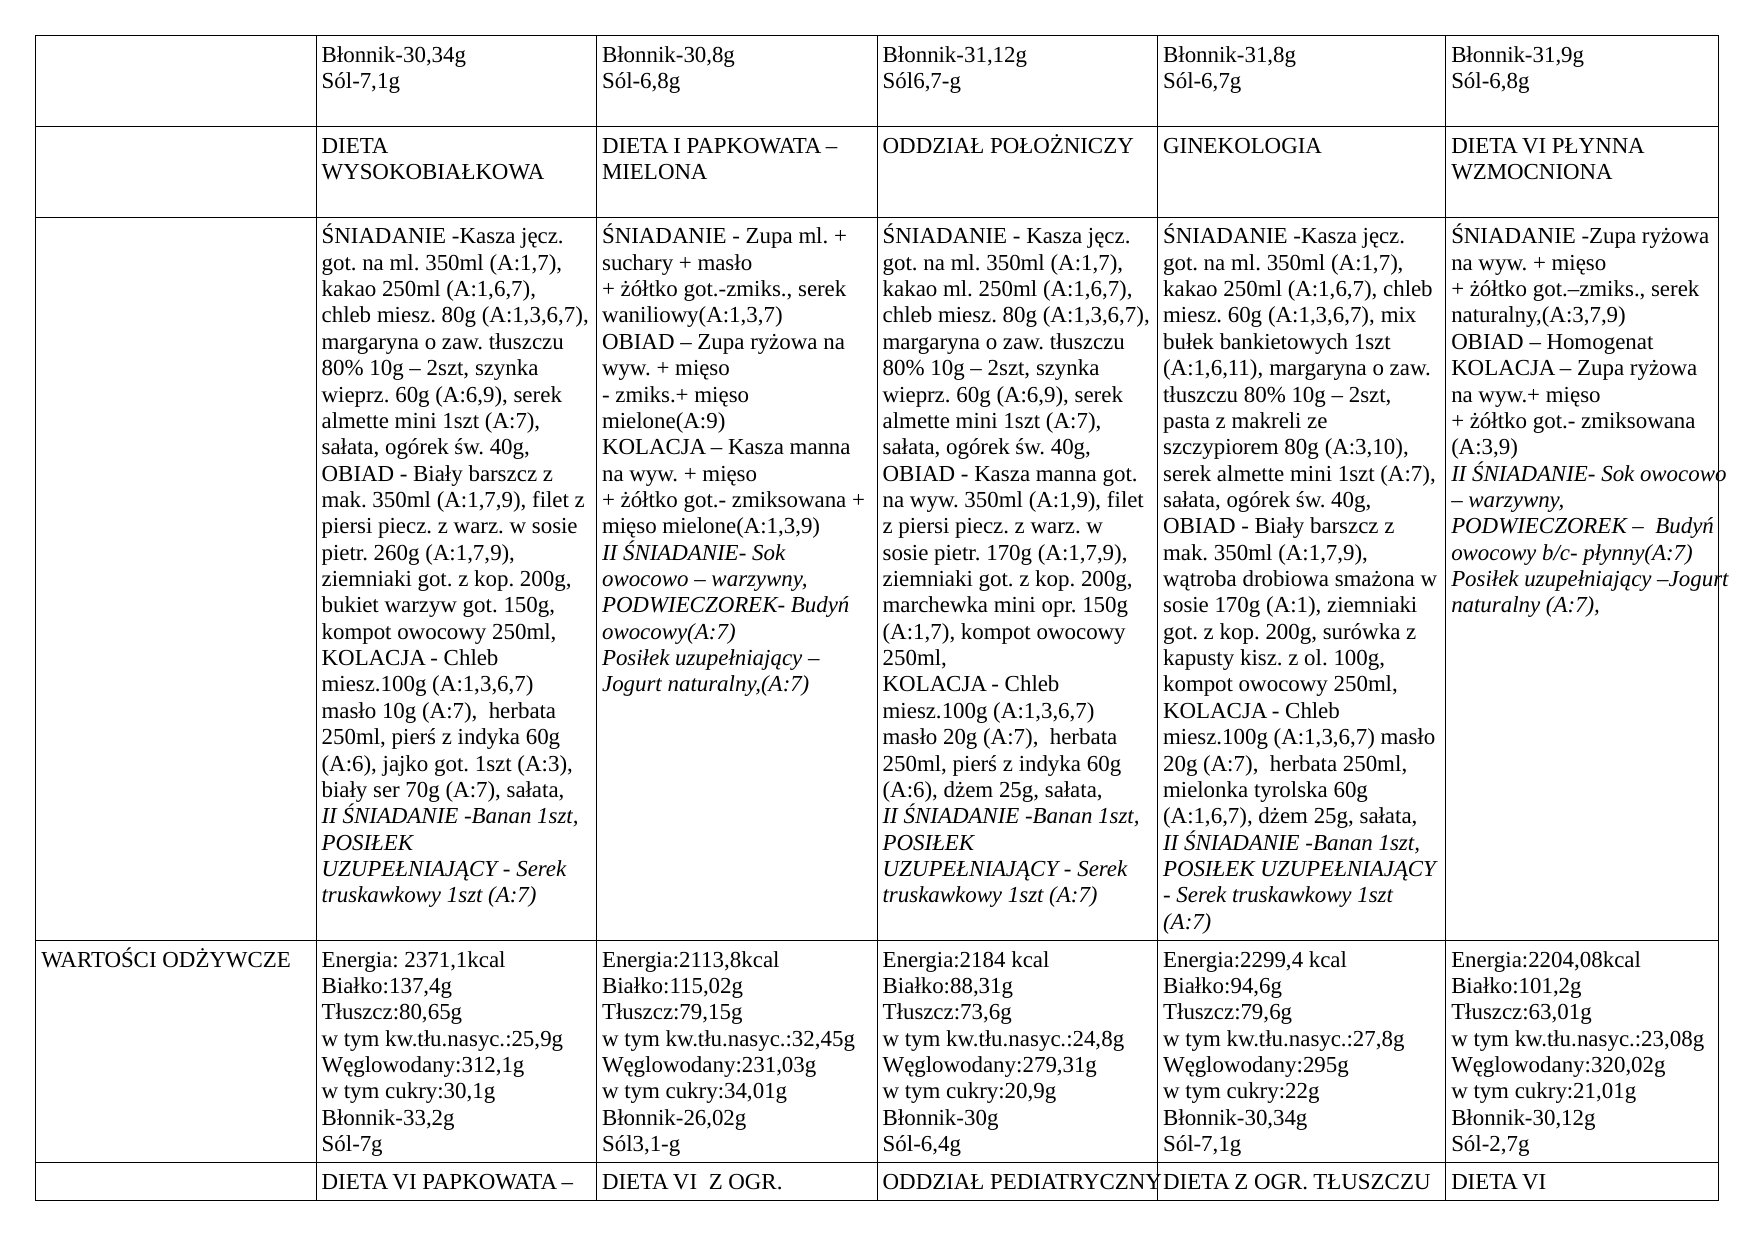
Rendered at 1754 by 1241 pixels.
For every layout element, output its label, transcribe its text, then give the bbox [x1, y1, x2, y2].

table_cell DIETA VI [1446, 1163, 1718, 1200]
table_cell DIETA WYSOKOBIAŁKOWA [317, 127, 596, 217]
table_cell DIETA VI PAPKOWATA – [317, 1163, 596, 1200]
table_cell Błonnik-31,8g Sól-6,7g [1158, 36, 1445, 126]
table_cell DIETA VI Z OGR. [597, 1163, 877, 1200]
table_cell ŚNIADANIE -Zupa ryżowa na wyw. + mięso + żółtko got.–zmiks., serek naturalny,(A:3,7,9) OBIAD – Homogenat KOLACJA – Zupa ryżowa na wyw.+ mięso + żółtko got.- zmiksowana (A:3,9) II ŚNIADANIE- Sok owocowo – warzywny, PODWIECZOREK – Budyń owocowy b/c- płynny(A:7) Posiłek uzupełniający –Jogurt naturalny (A:7), [1446, 218, 1718, 940]
table_cell Błonnik-30,34g Sól-7,1g [317, 36, 596, 126]
table_cell Błonnik-30,8g Sól-6,8g [597, 36, 877, 126]
table_cell [36, 1163, 316, 1200]
table_cell DIETA Z OGR. TŁUSZCZU BEZMLECZNA [1158, 1163, 1445, 1200]
table_cell [36, 218, 316, 940]
table_cell DIETA I PAPKOWATA – MIELONA [597, 127, 877, 217]
table_cell DIETA VI PŁYNNA WZMOCNIONA [1446, 127, 1718, 217]
table_cell [36, 127, 316, 217]
table_cell ŚNIADANIE -Kasza jęcz. got. na ml. 350ml (A:1,7), kakao 250ml (A:1,6,7), chleb miesz. 60g (A:1,3,6,7), mix bułek bankietowych 1szt (A:1,6,11), margaryna o zaw. tłuszczu 80% 10g – 2szt, pasta z makreli ze szczypiorem 80g (A:3,10), serek almette mini 1szt (A:7), sałata, ogórek św. 40g, OBIAD - Biały barszcz z mak. 350ml (A:1,7,9), wątroba drobiowa smażona w sosie 170g (A:1), ziemniaki got. z kop. 200g, surówka z kapusty kisz. z ol. 100g, kompot owocowy 250ml, KOLACJA - Chleb miesz.100g (A:1,3,6,7) masło 20g (A:7), herbata 250ml, mielonka tyrolska 60g (A:1,6,7), dżem 25g, sałata, II ŚNIADANIE -Banan 1szt, POSIŁEK UZUPEŁNIAJĄCY - Serek truskawkowy 1szt (A:7) [1158, 218, 1445, 940]
table_cell Energia:2113,8kcal Białko:115,02g Tłuszcz:79,15g w tym kw.tłu.nasyc.:32,45g Węglowodany:231,03g w tym cukry:34,01g Błonnik-26,02g Sól3,1-g [597, 941, 877, 1162]
table_cell ŚNIADANIE - Kasza jęcz. got. na ml. 350ml (A:1,7), kakao ml. 250ml (A:1,6,7), chleb miesz. 80g (A:1,3,6,7), margaryna o zaw. tłuszczu 80% 10g – 2szt, szynka wieprz. 60g (A:6,9), serek almette mini 1szt (A:7), sałata, ogórek św. 40g, OBIAD - Kasza manna got. na wyw. 350ml (A:1,9), filet z piersi piecz. z warz. w sosie pietr. 170g (A:1,7,9), ziemniaki got. z kop. 200g, marchewka mini opr. 150g (A:1,7), kompot owocowy 250ml, KOLACJA - Chleb miesz.100g (A:1,3,6,7) masło 20g (A:7), herbata 250ml, pierś z indyka 60g (A:6), dżem 25g, sałata, II ŚNIADANIE -Banan 1szt, POSIŁEK UZUPEŁNIAJĄCY - Serek truskawkowy 1szt (A:7) [878, 218, 1157, 940]
table_cell Błonnik-31,12g Sól6,7-g [878, 36, 1157, 126]
table_cell GINEKOLOGIA [1158, 127, 1445, 217]
table_cell ODDZIAŁ POŁOŻNICZY [878, 127, 1157, 217]
table_cell Energia:2184 kcal Białko:88,31g Tłuszcz:73,6g w tym kw.tłu.nasyc.:24,8g Węglowodany:279,31g w tym cukry:20,9g Błonnik-30g Sól-6,4g [878, 941, 1157, 1162]
table_cell [36, 36, 316, 126]
table_cell ŚNIADANIE -Kasza jęcz. got. na ml. 350ml (A:1,7), kakao 250ml (A:1,6,7), chleb miesz. 80g (A:1,3,6,7), margaryna o zaw. tłuszczu 80% 10g – 2szt, szynka wieprz. 60g (A:6,9), serek almette mini 1szt (A:7), sałata, ogórek św. 40g, OBIAD - Biały barszcz z mak. 350ml (A:1,7,9), filet z piersi piecz. z warz. w sosie pietr. 260g (A:1,7,9), ziemniaki got. z kop. 200g, bukiet warzyw got. 150g, kompot owocowy 250ml, KOLACJA - Chleb miesz.100g (A:1,3,6,7) masło 10g (A:7), herbata 250ml, pierś z indyka 60g (A:6), jajko got. 1szt (A:3), biały ser 70g (A:7), sałata, II ŚNIADANIE -Banan 1szt, POSIŁEK UZUPEŁNIAJĄCY - Serek truskawkowy 1szt (A:7) [317, 218, 596, 940]
table_cell WARTOŚCI ODŻYWCZE [36, 941, 316, 1162]
table_cell Energia: 2371,1kcal Białko:137,4g Tłuszcz:80,65g w tym kw.tłu.nasyc.:25,9g Węglowodany:312,1g w tym cukry:30,1g Błonnik-33,2g Sól-7g [317, 941, 596, 1162]
table_cell ŚNIADANIE - Zupa ml. + suchary + masło + żółtko got.-zmiks., serek waniliowy(A:1,3,7) OBIAD – Zupa ryżowa na wyw. + mięso - zmiks.+ mięso mielone(A:9) KOLACJA – Kasza manna na wyw. + mięso + żółtko got.- zmiksowana + mięso mielone(A:1,3,9) II ŚNIADANIE- Sok owocowo – warzywny, PODWIECZOREK- Budyń owocowy(A:7) Posiłek uzupełniający – Jogurt naturalny,(A:7) [597, 218, 877, 940]
table_cell Błonnik-31,9g Sól-6,8g [1446, 36, 1718, 126]
table_cell Energia:2204,08kcal Białko:101,2g Tłuszcz:63,01g w tym kw.tłu.nasyc.:23,08g Węglowodany:320,02g w tym cukry:21,01g Błonnik-30,12g Sól-2,7g [1446, 941, 1718, 1162]
table_cell ODDZIAŁ PEDIATRYCZNY [878, 1163, 1157, 1200]
table_cell Energia:2299,4 kcal Białko:94,6g Tłuszcz:79,6g w tym kw.tłu.nasyc.:27,8g Węglowodany:295g w tym cukry:22g Błonnik-30,34g Sól-7,1g [1158, 941, 1445, 1162]
